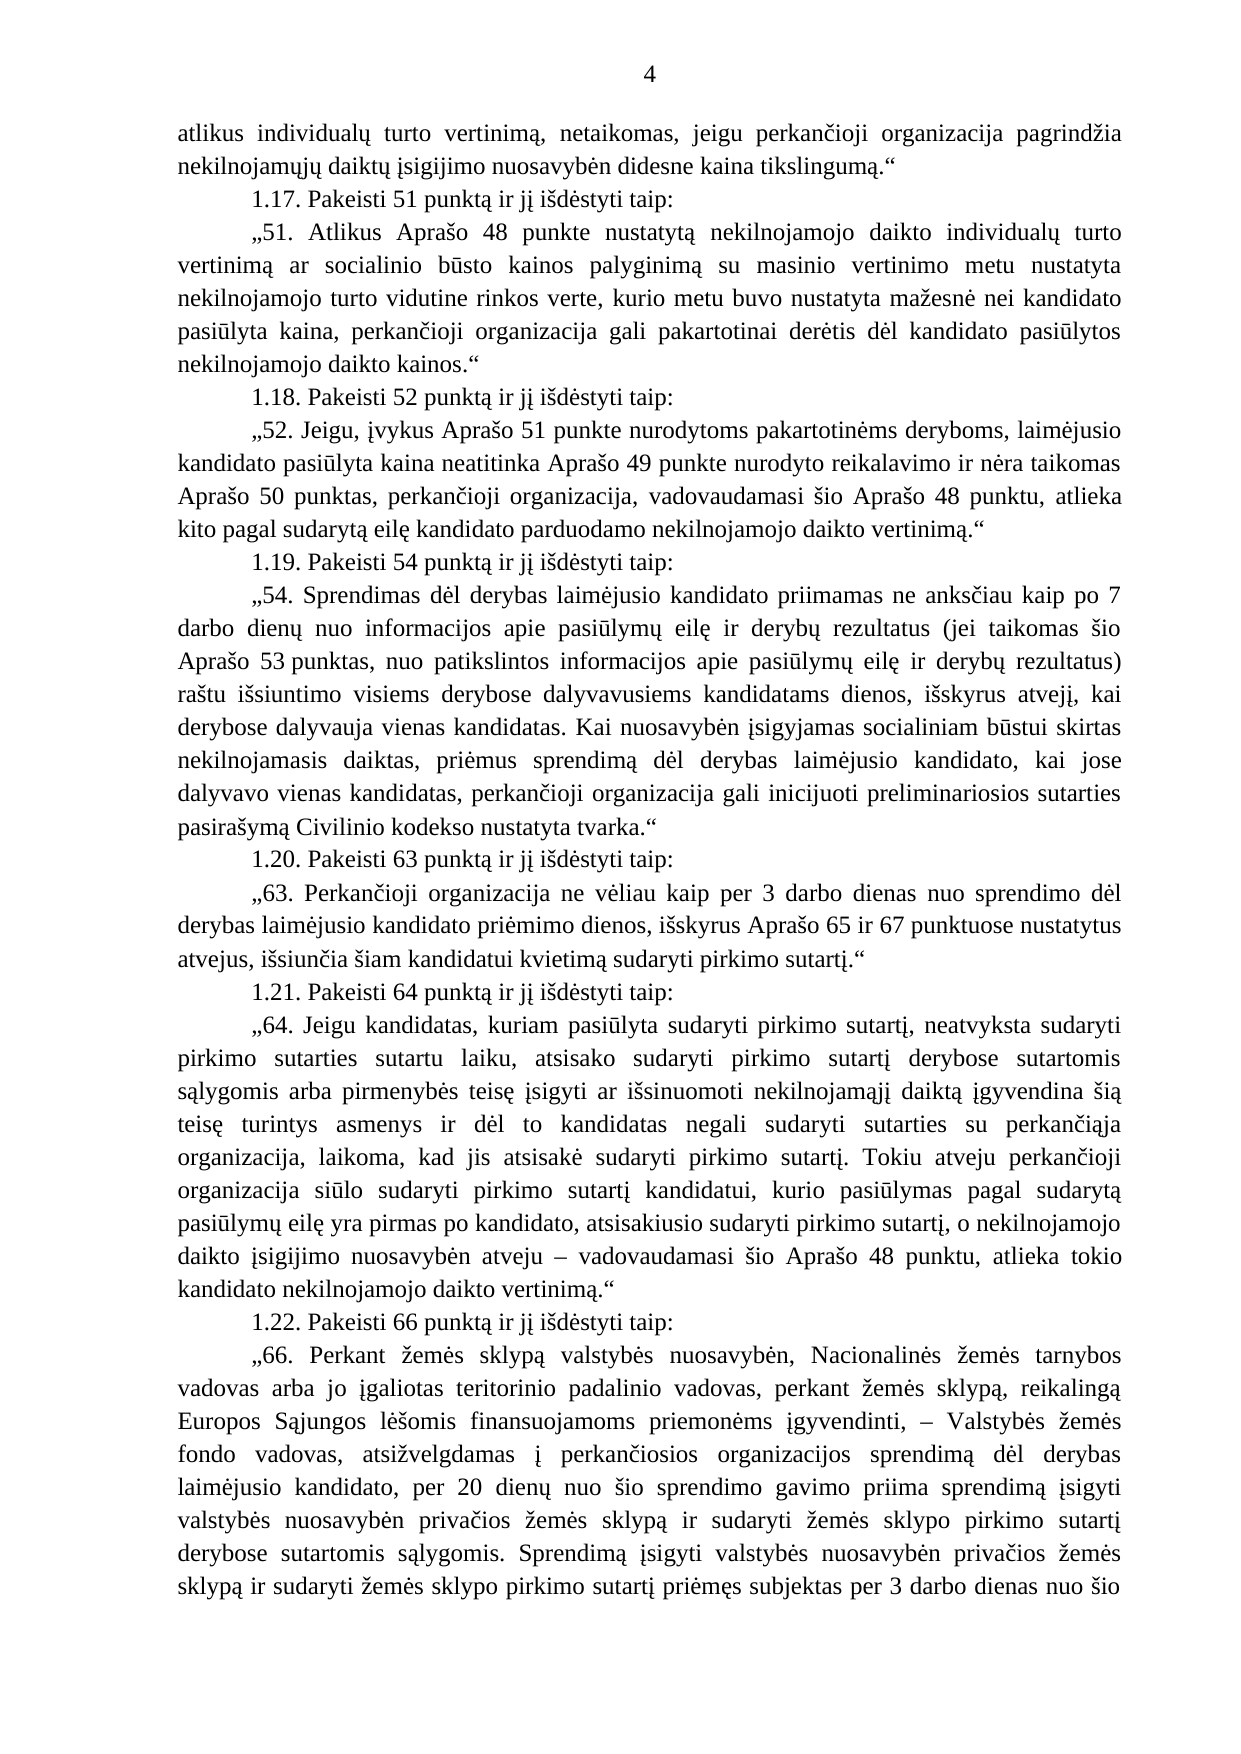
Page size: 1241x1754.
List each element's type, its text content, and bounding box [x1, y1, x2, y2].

text 1.20. Pakeisti 63 punktą ir jį išdėstyti taip: [177, 844, 1122, 873]
text „63. Perkančioji organizacija ne vėliau kaip per 3 darbo dienas nuo sprendimo dėl derybas laimėjusio kandidato priėmimo dienos, išskyrus Aprašo 65 ir 67 punktuose nustatytus atvejus, išsiunčia šiam kandidatui kvietimą sudaryti pirkimo sutartį.“ [177, 878, 1122, 972]
text 1.19. Pakeisti 54 punktą ir jį išdėstyti taip: [177, 547, 1122, 576]
text 1.21. Pakeisti 64 punktą ir jį išdėstyti taip: [177, 977, 1122, 1005]
text „51. Atlikus Aprašo 48 punkte nustatytą nekilnojamojo daikto individualų turto vertinimą ar socialinio būsto kainos palyginimą su masinio vertinimo metu nustatyta nekilnojamojo turto vidutine rinkos verte, kurio metu buvo nustatyta mažesnė nei kandidato pasiūlyta kaina, perkančioji organizacija gali pakartotinai derėtis dėl kandidato pasiūlytos nekilnojamojo daikto kainos.“ [177, 217, 1122, 378]
text „66. Perkant žemės sklypą valstybės nuosavybėn, Nacionalinės žemės tarnybos vadovas arba jo įgaliotas teritorinio padalinio vadovas, perkant žemės sklypą, reikalingą Europos Sąjungos lėšomis finansuojamoms priemonėms įgyvendinti, – Valstybės žemės fondo vadovas, atsižvelgdamas į perkančiosios organizacijos sprendimą dėl derybas laimėjusio kandidato, per 20 dienų nuo šio sprendimo gavimo priima sprendimą įsigyti valstybės nuosavybėn privačios žemės sklypą ir sudaryti žemės sklypo pirkimo sutartį derybose sutartomis sąlygomis. Sprendimą įsigyti valstybės nuosavybėn privačios žemės sklypą ir sudaryti žemės sklypo pirkimo sutartį priėmęs subjektas per 3 darbo dienas nuo šio [177, 1340, 1122, 1600]
text „54. Sprendimas dėl derybas laimėjusio kandidato priimamas ne anksčiau kaip po 7 darbo dienų nuo informacijos apie pasiūlymų eilę ir derybų rezultatus (jei taikomas šio Aprašo 53 punktas, nuo patikslintos informacijos apie pasiūlymų eilę ir derybų rezultatus) raštu išsiuntimo visiems derybose dalyvavusiems kandidatams dienos, išskyrus atvejį, kai derybose dalyvauja vienas kandidatas. Kai nuosavybėn įsigyjamas socialiniam būstui skirtas nekilnojamasis daiktas, priėmus sprendimą dėl derybas laimėjusio kandidato, kai jose dalyvavo vienas kandidatas, perkančioji organizacija gali inicijuoti preliminariosios sutarties pasirašymą Civilinio kodekso nustatyta tvarka.“ [177, 580, 1122, 840]
text 1.22. Pakeisti 66 punktą ir jį išdėstyti taip: [177, 1307, 1122, 1336]
text „52. Jeigu, įvykus Aprašo 51 punkte nurodytoms pakartotinėms deryboms, laimėjusio kandidato pasiūlyta kaina neatitinka Aprašo 49 punkte nurodyto reikalavimo ir nėra taikomas Aprašo 50 punktas, perkančioji organizacija, vadovaudamasi šio Aprašo 48 punktu, atlieka kito pagal sudarytą eilę kandidato parduodamo nekilnojamojo daikto vertinimą.“ [177, 415, 1122, 543]
text „64. Jeigu kandidatas, kuriam pasiūlyta sudaryti pirkimo sutartį, neatvyksta sudaryti pirkimo sutarties sutartu laiku, atsisako sudaryti pirkimo sutartį derybose sutartomis sąlygomis arba pirmenybės teisę įsigyti ar išsinuomoti nekilnojamąjį daiktą įgyvendina šią teisę turintys asmenys ir dėl to kandidatas negali sudaryti sutarties su perkančiąja organizacija, laikoma, kad jis atsisakė sudaryti pirkimo sutartį. Tokiu atveju perkančioji organizacija siūlo sudaryti pirkimo sutartį kandidatui, kurio pasiūlymas pagal sudarytą pasiūlymų eilę yra pirmas po kandidato, atsisakiusio sudaryti pirkimo sutartį, o nekilnojamojo daikto įsigijimo nuosavybėn atveju – vadovaudamasi šio Aprašo 48 punktu, atlieka tokio kandidato nekilnojamojo daikto vertinimą.“ [177, 1010, 1122, 1303]
text 1.18. Pakeisti 52 punktą ir jį išdėstyti taip: [177, 382, 1122, 411]
text atlikus individualų turto vertinimą, netaikomas, jeigu perkančioji organizacija pagrindžia nekilnojamųjų daiktų įsigijimo nuosavybėn didesne kaina tikslingumą.“ [177, 118, 1122, 180]
text 1.17. Pakeisti 51 punktą ir jį išdėstyti taip: [177, 184, 1122, 213]
